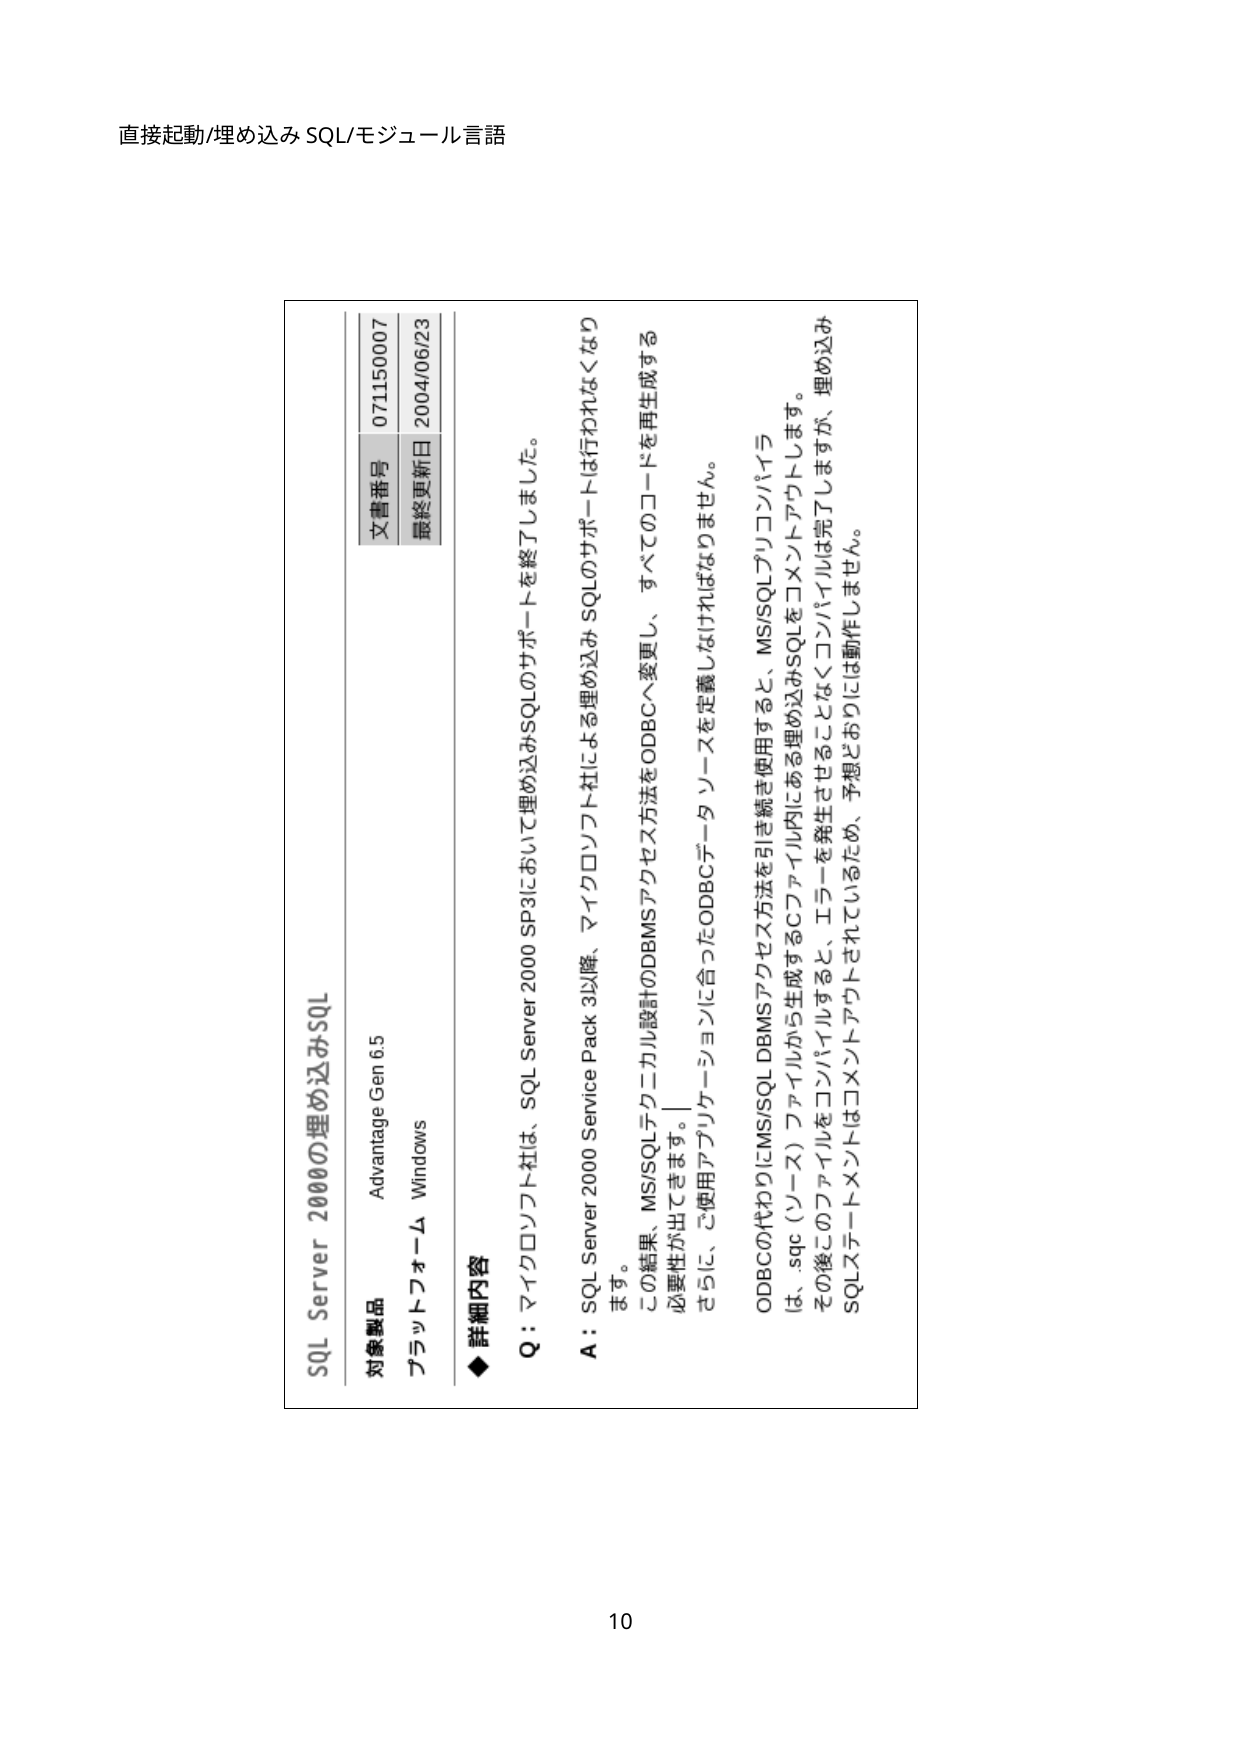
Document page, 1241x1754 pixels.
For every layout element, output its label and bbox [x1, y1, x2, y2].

picture [287, 304, 915, 1405]
